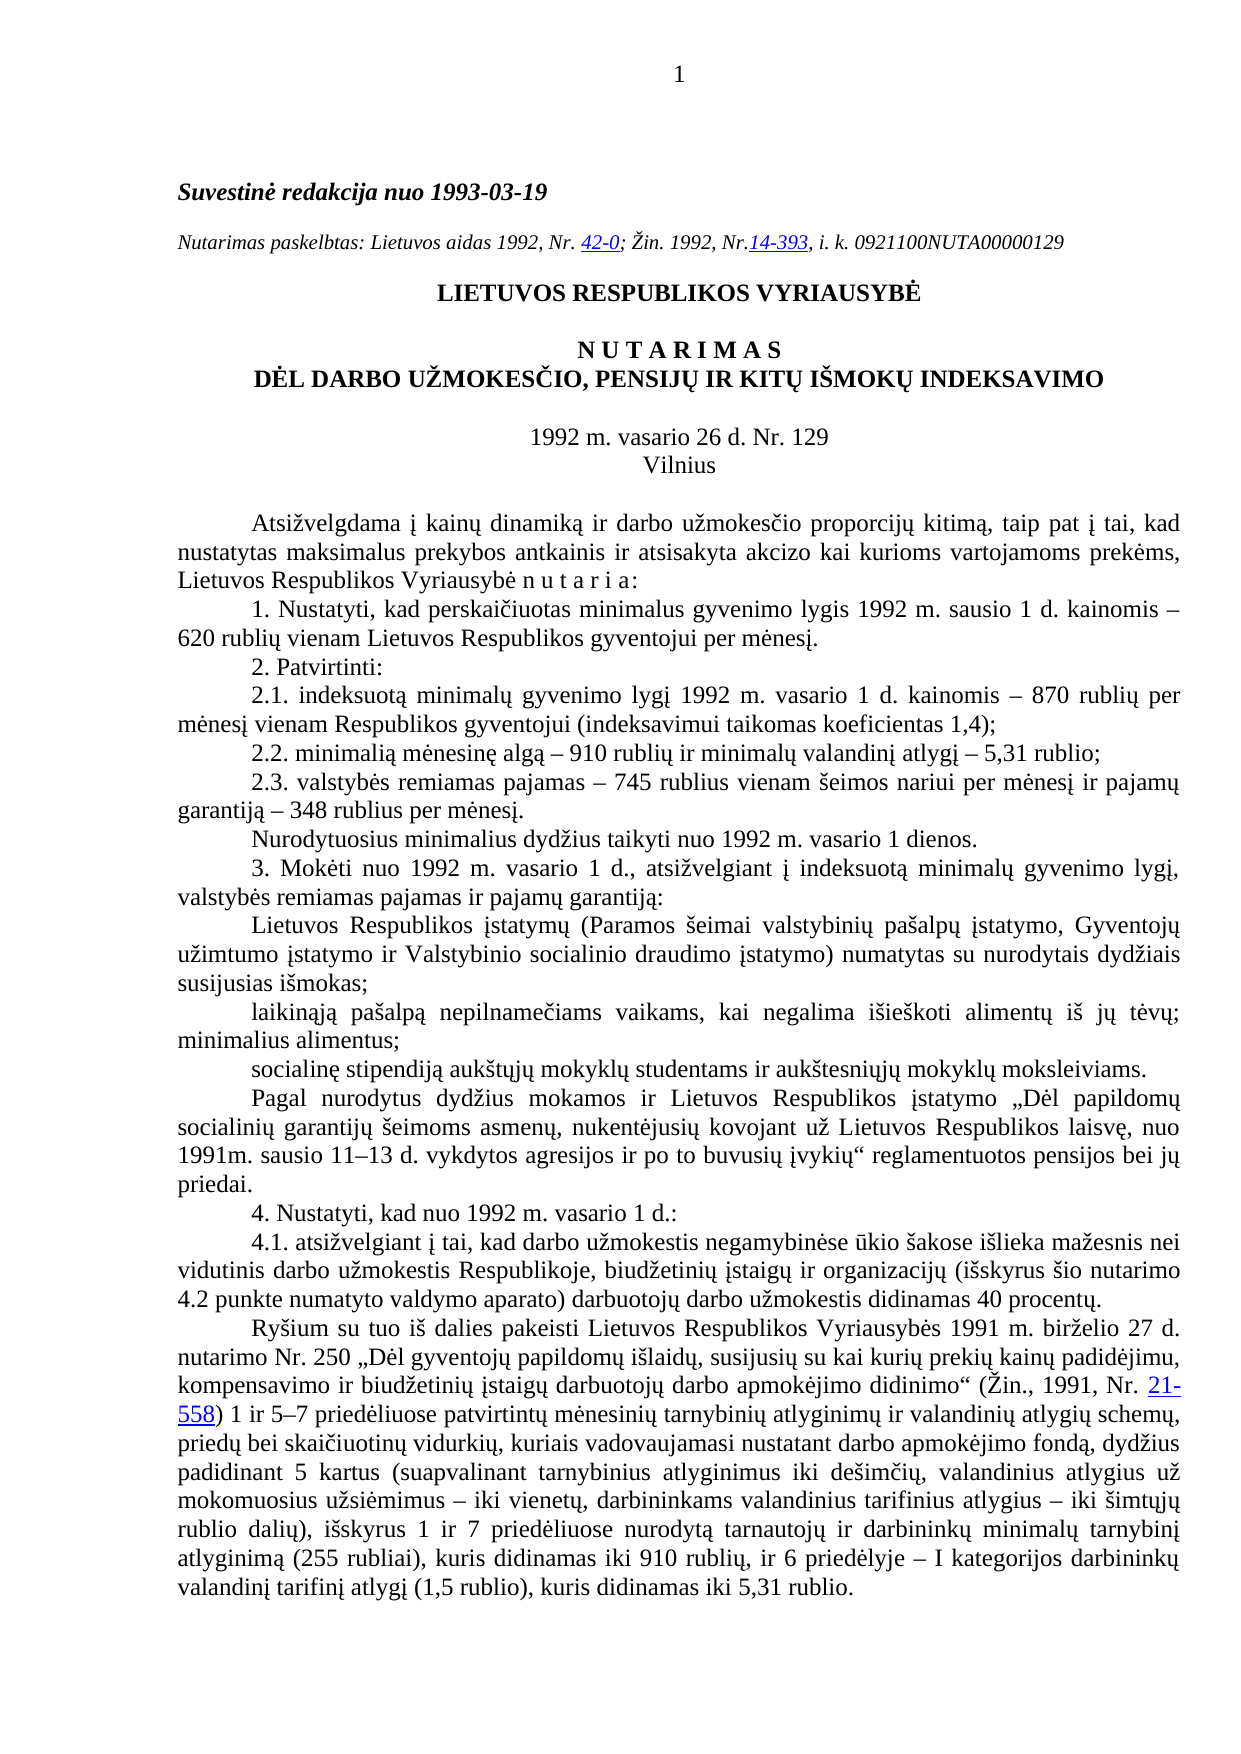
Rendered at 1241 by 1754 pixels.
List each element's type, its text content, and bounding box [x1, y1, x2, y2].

text laikinąją pašalpą nepilnamečiams vaikams, kai negalima išieškoti alimentų iš jų tėvų; minimalius alimentus; [177, 997, 1181, 1054]
text Nurodytuosius minimalius dydžius taikyti nuo 1992 m. vasario 1 dienos. [177, 824, 1181, 853]
text Pagal nurodytus dydžius mokamos ir Lietuvos Respublikos įstatymo „Dėl papildomų socialinių garantijų šeimoms asmenų, nukentėjusių kovojant už Lietuvos Respublikos laisvę, nuo 1991m. sausio 11–13 d. vykdytos agresijos ir po to buvusių įvykių“ reglamentuotos pensijos bei jų priedai. [177, 1083, 1181, 1198]
text 1992 m. vasario 26 d. Nr. 129 [177, 422, 1181, 451]
text 4.1. atsižvelgiant į tai, kad darbo užmokestis negamybinėse ūkio šakose išlieka mažesnis nei vidutinis darbo užmokestis Respublikoje, biudžetinių įstaigų ir organizacijų (išskyrus šio nutarimo 4.2 punkte numatyto valdymo aparato) darbuotojų darbo užmokestis didinamas 40 procentų. [177, 1227, 1181, 1313]
text 2.2. minimalią mėnesinę algą – 910 rublių ir minimalų valandinį atlygį – 5,31 rublio; [177, 738, 1181, 767]
text Suvestinė redakcija nuo 1993-03-19 [177, 177, 1181, 206]
text Atsižvelgdama į kainų dinamiką ir darbo užmokesčio proporcijų kitimą, taip pat į tai, kad nustatytas maksimalus prekybos antkainis ir atsisakyta akcizo kai kurioms vartojamoms prekėms, Lietuvos Respublikos Vyriausybė nutaria: [177, 508, 1181, 594]
text Lietuvos Respublikos įstatymų (Paramos šeimai valstybinių pašalpų įstatymo, Gyventojų užimtumo įstatymo ir Valstybinio socialinio draudimo įstatymo) numatytas su nurodytais dydžiais susijusias išmokas; [177, 911, 1181, 997]
text 2.3. valstybės remiamas pajamas – 745 rublius vienam šeimos nariui per mėnesį ir pajamų garantiją – 348 rublius per mėnesį. [177, 767, 1181, 824]
text Nutarimas paskelbtas: Lietuvos aidas 1992, Nr. 42-0; Žin. 1992, Nr.14-393, i. k. 0921100NUTA00000129 [177, 230, 1181, 254]
text DĖL DARBO UŽMOKESČIO, PENSIJŲ IR KITŲ IŠMOKŲ INDEKSAVIMO [177, 364, 1181, 393]
text Ryšium su tuo iš dalies pakeisti Lietuvos Respublikos Vyriausybės 1991 m. birželio 27 d. nutarimo Nr. 250 „Dėl gyventojų papildomų išlaidų, susijusių su kai kurių prekių kainų padidėjimu, kompensavimo ir biudžetinių įstaigų darbuotojų darbo apmokėjimo didinimo“ (Žin., 1991, Nr. 21-558) 1 ir 5–7 priedėliuose patvirtintų mėnesinių tarnybinių atlyginimų ir valandinių atlygių schemų, priedų bei skaičiuotinų vidurkių, kuriais vadovaujamasi nustatant darbo apmokėjimo fondą, dydžius padidinant 5 kartus (suapvalinant tarnybinius atlyginimus iki dešimčių, valandinius atlygius už mokomuosius užsiėmimus – iki vienetų, darbininkams valandinius tarifinius atlygius – iki šimtųjų rublio dalių), išskyrus 1 ir 7 priedėliuose nurodytą tarnautojų ir darbininkų minimalų tarnybinį atlyginimą (255 rubliai), kuris didinamas iki 910 rublių, ir 6 priedėlyje – I kategorijos darbininkų valandinį tarifinį atlygį (1,5 rublio), kuris didinamas iki 5,31 rublio. [177, 1313, 1181, 1601]
text LIETUVOS RESPUBLIKOS VYRIAUSYBĖ [177, 278, 1181, 307]
text 2.1. indeksuotą minimalų gyvenimo lygį 1992 m. vasario 1 d. kainomis – 870 rublių per mėnesį vienam Respublikos gyventojui (indeksavimui taikomas koeficientas 1,4); [177, 681, 1181, 738]
text 3. Mokėti nuo 1992 m. vasario 1 d., atsižvelgiant į indeksuotą minimalų gyvenimo lygį, valstybės remiamas pajamas ir pajamų garantiją: [177, 853, 1181, 911]
text 4. Nustatyti, kad nuo 1992 m. vasario 1 d.: [177, 1198, 1181, 1227]
text socialinę stipendiją aukštųjų mokyklų studentams ir aukštesniųjų mokyklų moksleiviams. [177, 1054, 1181, 1083]
text 2. Patvirtinti: [177, 652, 1181, 681]
text Vilnius [177, 451, 1181, 479]
text 1. Nustatyti, kad perskaičiuotas minimalus gyvenimo lygis 1992 m. sausio 1 d. kainomis – 620 rublių vienam Lietuvos Respublikos gyventojui per mėnesį. [177, 594, 1181, 652]
text N U T A R I M A S [177, 336, 1181, 364]
